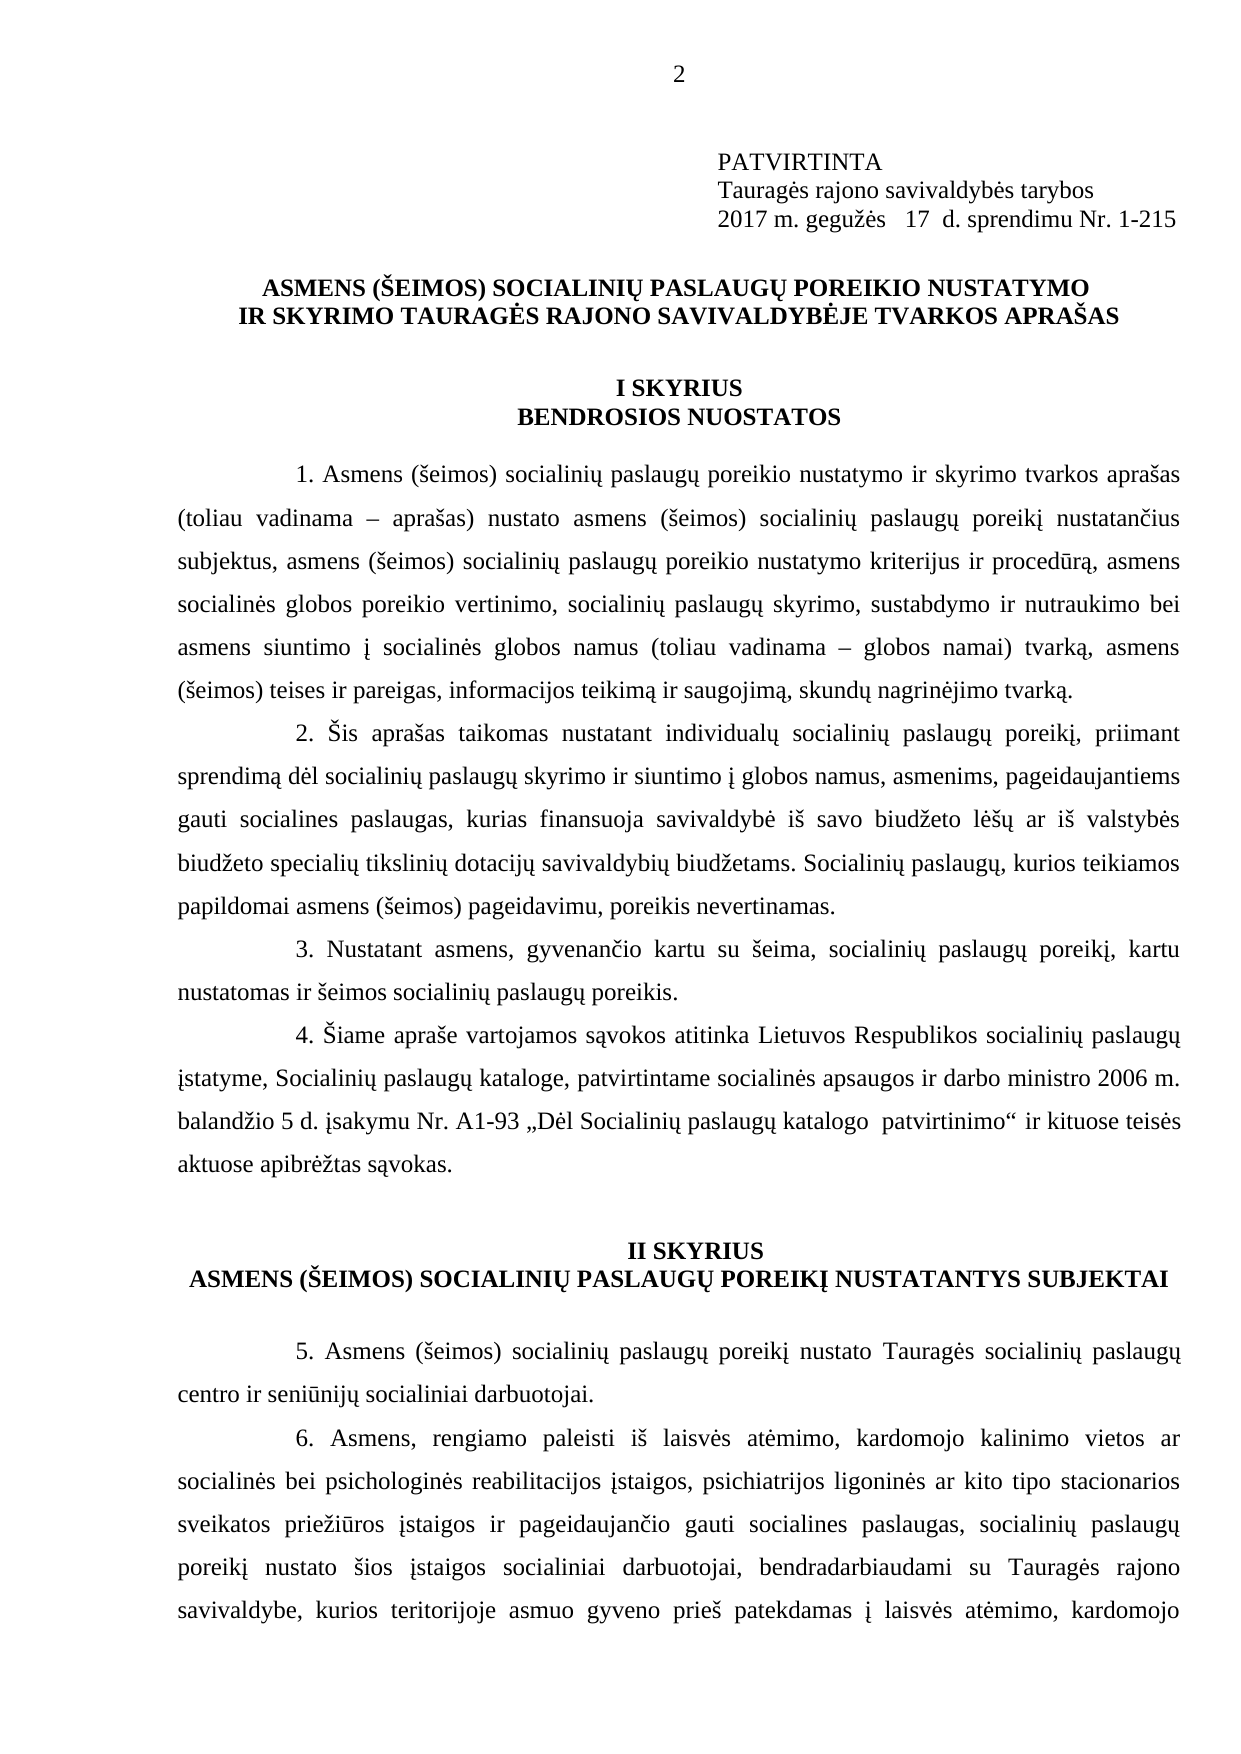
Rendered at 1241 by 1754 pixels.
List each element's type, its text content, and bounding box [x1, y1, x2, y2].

text 5. Asmens (šeimos) socialinių paslaugų poreikį nustato Tauragės socialinių paslaugų centro ir seniūnijų socialiniai darbuotojai. [177, 1336, 1181, 1408]
text 1. Asmens (šeimos) socialinių paslaugų poreikio nustatymo ir skyrimo tvarkos aprašas (toliau vadinama – aprašas) nustato asmens (šeimos) socialinių paslaugų poreikį nustatančius subjektus, asmens (šeimos) socialinių paslaugų poreikio nustatymo kriterijus ir procedūrą, asmens socialinės globos poreikio vertinimo, socialinių paslaugų skyrimo, sustabdymo ir nutraukimo bei asmens siuntimo į socialinės globos namus (toliau vadinama – globos namai) tvarką, asmens (šeimos) teises ir pareigas, informacijos teikimą ir saugojimą, skundų nagrinėjimo tvarką. [177, 459, 1181, 704]
text 6. Asmens, rengiamo paleisti iš laisvės atėmimo, kardomojo kalinimo vietos ar socialinės bei psichologinės reabilitacijos įstaigos, psichiatrijos ligoninės ar kito tipo stacionarios sveikatos priežiūros įstaigos ir pageidaujančio gauti socialines paslaugas, socialinių paslaugų poreikį nustato šios įstaigos socialiniai darbuotojai, bendradarbiaudami su Tauragės rajono savivaldybe, kurios teritorijoje asmuo gyveno prieš patekdamas į laisvės atėmimo, kardomojo [177, 1423, 1181, 1624]
text I SKYRIUS BENDROSIOS NUOSTATOS [177, 373, 1181, 431]
text Tauragės rajono savivaldybės tarybos [582, 176, 1181, 204]
text II SKYRIUS ASMENS (ŠEIMOS) SOCIALINIŲ PASLAUGŲ POREIKĮ NUSTATANTYS SUBJEKTAI [177, 1236, 1181, 1293]
text 3. Nustatant asmens, gyvenančio kartu su šeima, socialinių paslaugų poreikį, kartu nustatomas ir šeimos socialinių paslaugų poreikis. [177, 934, 1181, 1006]
text 2017 m. gegužės 17 d. sprendimu Nr. 1-215 [582, 204, 1181, 233]
text ASMENS (ŠEIMOS) SOCIALINIŲ PASLAUGŲ POREIKIO NUSTATYMO [177, 273, 1181, 301]
text 2. Šis aprašas taikomas nustatant individualų socialinių paslaugų poreikį, priimant sprendimą dėl socialinių paslaugų skyrimo ir siuntimo į globos namus, asmenims, pageidaujantiems gauti socialines paslaugas, kurias finansuoja savivaldybė iš savo biudžeto lėšų ar iš valstybės biudžeto specialių tikslinių dotacijų savivaldybių biudžetams. Socialinių paslaugų, kurios teikiamos papildomai asmens (šeimos) pageidavimu, poreikis nevertinamas. [177, 718, 1181, 919]
text 4. Šiame apraše vartojamos sąvokos atitinka Lietuvos Respublikos socialinių paslaugų įstatyme, Socialinių paslaugų kataloge, patvirtintame socialinės apsaugos ir darbo ministro 2006 m. balandžio 5 d. įsakymu Nr. A1-93 „Dėl Socialinių paslaugų katalogo patvirtinimo“ ir kituose teisės aktuose apibrėžtas sąvokas. [177, 1020, 1181, 1178]
text PATVIRTINTA [350, 147, 1181, 176]
text IR SKYRIMO TAURAGĖS RAJONO SAVIVALDYBĖJE TVARKOS APRAŠAS [177, 301, 1181, 330]
